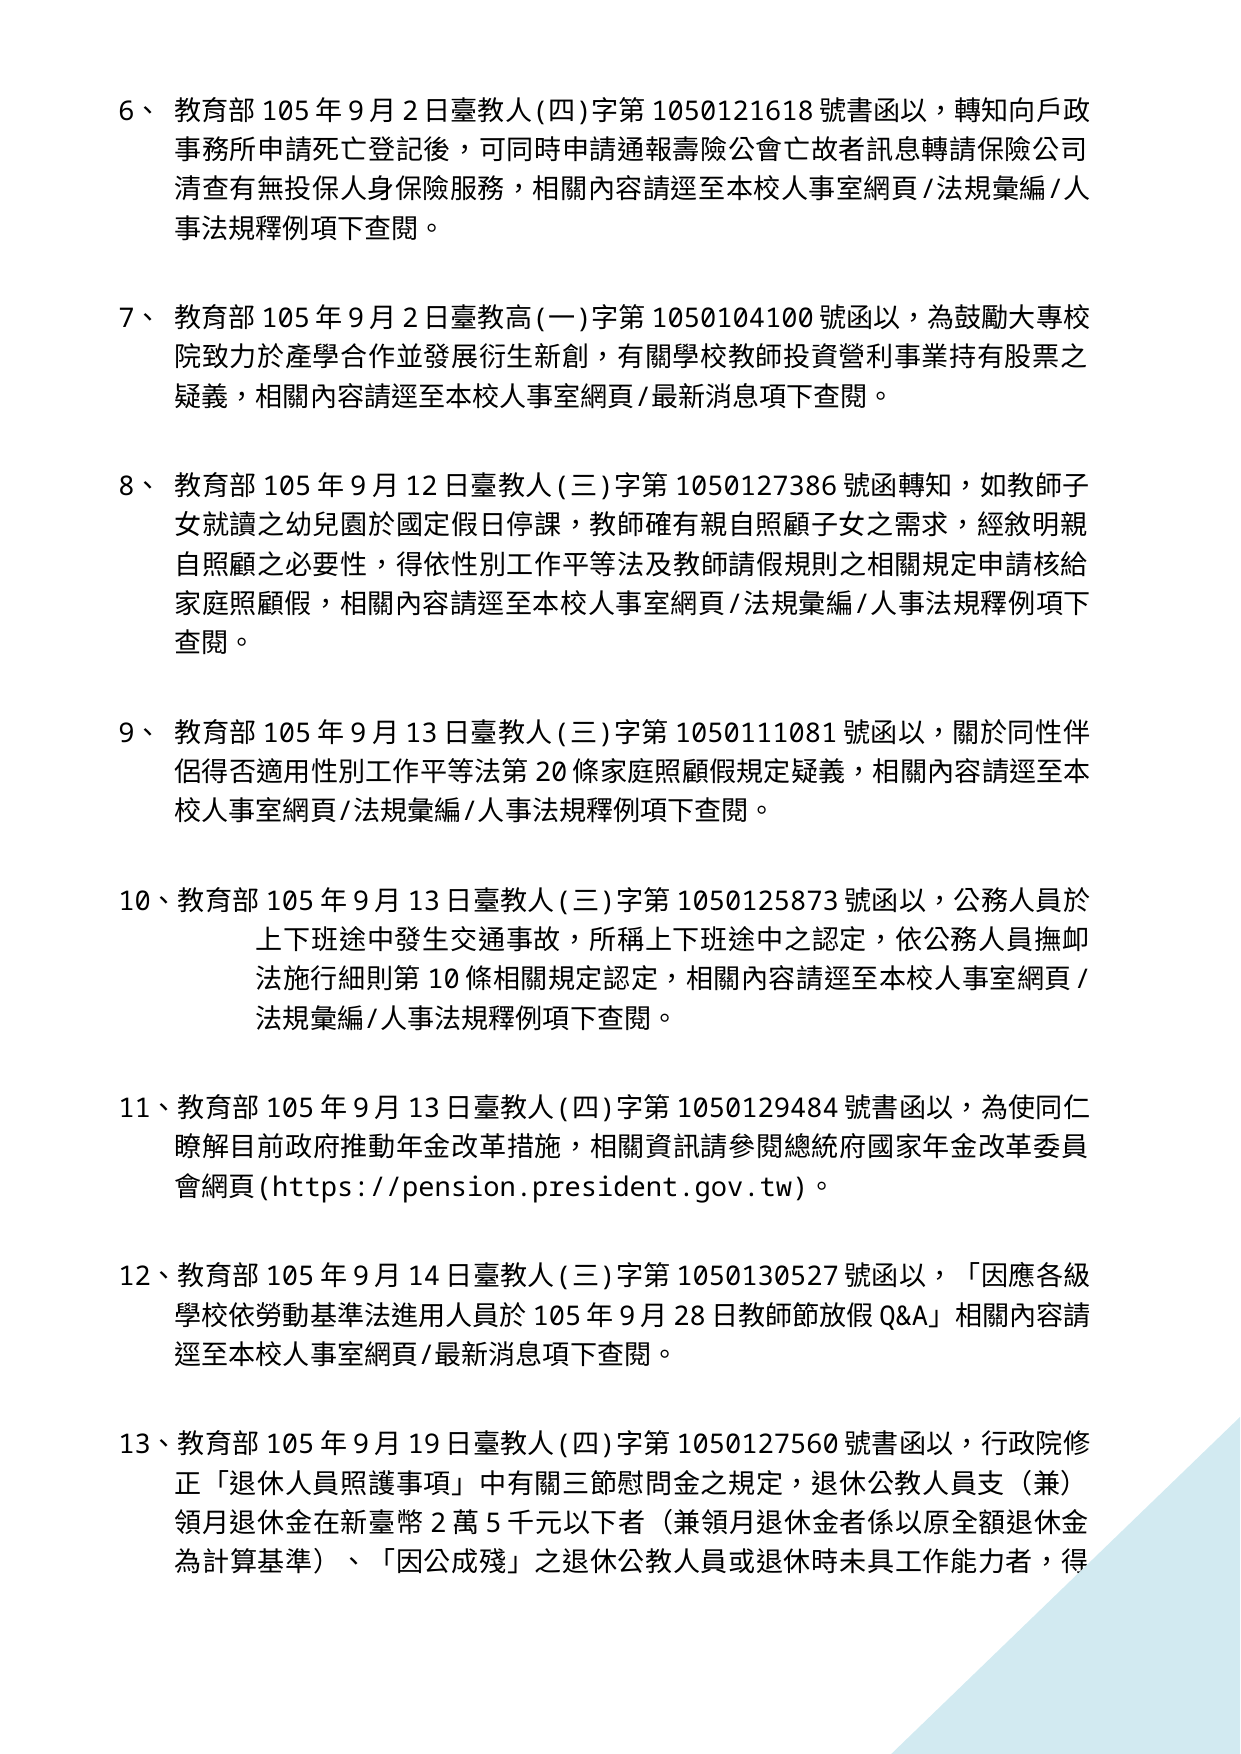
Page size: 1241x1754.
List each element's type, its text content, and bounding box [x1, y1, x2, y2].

list 教育部105年9月12日臺教人(三)字第1050127386號函轉知，如教師子女就讀之幼兒園於國定假日停課，教師確有親自照顧子女之需求，經敘明親自照顧之必要性，得依性別工作平等法及教師請假規則之相關規定申請核給家庭照顧假，相關內容請逕至本校人事室網頁/法規彙編/人事法規釋例項下查閱。 [118, 464, 1091, 661]
list 教育部105年9月13日臺教人(四)字第1050129484號書函以，為使同仁瞭解目前政府推動年金改革措施，相關資訊請參閱總統府國家年金改革委員會網頁(https://pension.president.gov.tw)。 [118, 1086, 1091, 1204]
list 教育部105年9月19日臺教人(四)字第1050127560號書函以，行政院修正「退休人員照護事項」中有關三節慰問金之規定，退休公教人員支（兼）領月退休金在新臺幣2萬5千元以下者（兼領月退休金者係以原全額退休金為計算基準）、「因公成殘」之退休公教人員或退休時未具工作能力者，得 [118, 1422, 1091, 1579]
list 教育部105年9月13日臺教人(三)字第1050125873號函以，公務人員於上下班途中發生交通事故，所稱上下班途中之認定，依公務人員撫卹法施行細則第10條相關規定認定，相關內容請逕至本校人事室網頁/法規彙編/人事法規釋例項下查閱。 [118, 879, 1091, 1036]
list 教育部105年9月13日臺教人(三)字第1050111081號函以，關於同性伴侶得否適用性別工作平等法第20條家庭照顧假規定疑義，相關內容請逕至本校人事室網頁/法規彙編/人事法規釋例項下查閱。 [118, 711, 1091, 829]
list 教育部105年9月14日臺教人(三)字第1050130527號函以，「因應各級學校依勞動基準法進用人員於105年9月28日教師節放假Q&A」相關內容請逕至本校人事室網頁/最新消息項下查閱。 [118, 1254, 1091, 1372]
list 教育部105年9月2日臺教人(四)字第1050121618號書函以，轉知向戶政事務所申請死亡登記後，可同時申請通報壽險公會亡故者訊息轉請保險公司清查有無投保人身保險服務，相關內容請逕至本校人事室網頁/法規彙編/人事法規釋例項下查閱。 [118, 89, 1091, 246]
list 教育部105年9月2日臺教高(一)字第1050104100號函以，為鼓勵大專校院致力於產學合作並發展衍生新創，有關學校教師投資營利事業持有股票之疑義，相關內容請逕至本校人事室網頁/最新消息項下查閱。 [118, 296, 1091, 414]
